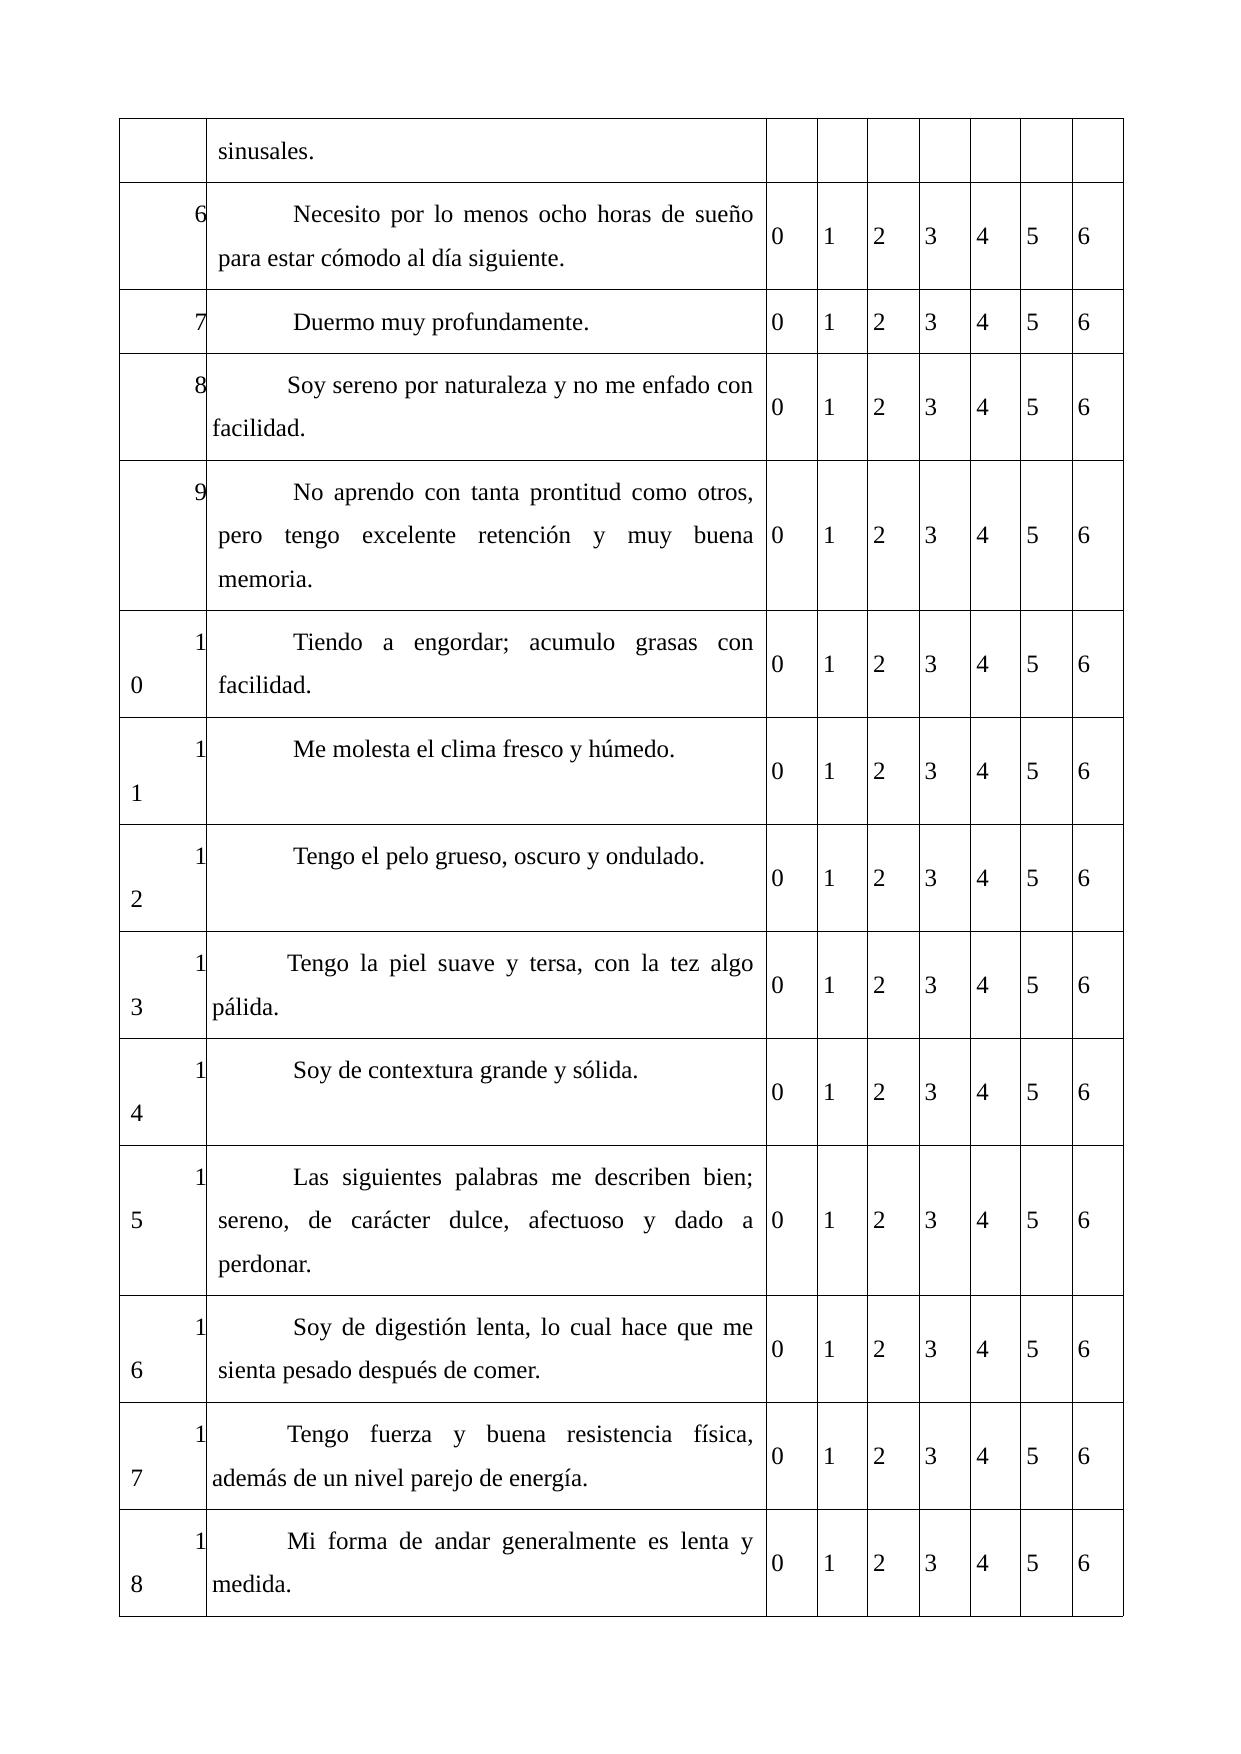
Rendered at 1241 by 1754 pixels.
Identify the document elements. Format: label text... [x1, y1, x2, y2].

table_cell 0 [767, 1403, 817, 1509]
table_cell 3 [920, 825, 970, 931]
table_cell 6 [1073, 461, 1123, 610]
table_cell 4 [971, 1039, 1020, 1145]
table_cell 1 [818, 718, 867, 824]
table_cell 6 [1073, 1510, 1123, 1616]
table_cell 2 [868, 718, 919, 824]
table_cell 4 [971, 718, 1020, 824]
table_cell 6 [1073, 354, 1123, 460]
table_cell Tiendo a engordar; acumulo grasas con facilidad. [207, 611, 766, 717]
table_cell 5 [1021, 354, 1072, 460]
table_cell 0 [767, 1146, 817, 1295]
table_cell 4 [971, 1403, 1020, 1509]
table_cell [1073, 119, 1123, 182]
table_cell Me molesta el clima fresco y húmedo. [207, 718, 766, 824]
table_cell 2 [868, 1510, 919, 1616]
table_cell 0 [767, 461, 817, 610]
table_cell [120, 119, 206, 182]
table_cell 2 [868, 354, 919, 460]
table_cell 6 [1073, 1403, 1123, 1509]
table_cell 7 [120, 290, 206, 353]
table_cell Las siguientes palabras me describen bien; sereno, de carácter dulce, afectuoso y dado a perdonar. [207, 1146, 766, 1295]
table_cell 5 [1021, 1403, 1072, 1509]
table_cell 0 [767, 290, 817, 353]
table_cell 0 [767, 1296, 817, 1402]
table_cell 3 [920, 1296, 970, 1402]
table_cell 1 [818, 1146, 867, 1295]
table_cell [920, 119, 970, 182]
table_cell Soy sereno por naturaleza y no me enfado con facilidad. [207, 354, 766, 460]
table_cell 0 [767, 354, 817, 460]
table_cell 6 [1073, 290, 1123, 353]
table_cell 4 [971, 1146, 1020, 1295]
table_cell 1 [818, 1403, 867, 1509]
table_cell 12 [120, 825, 206, 931]
table_cell sinusales. [207, 119, 766, 182]
table_cell 2 [868, 461, 919, 610]
table_cell 3 [920, 1403, 970, 1509]
table_cell 3 [920, 461, 970, 610]
table_cell No aprendo con tanta prontitud como otros, pero tengo excelente retención y muy buena memoria. [207, 461, 766, 610]
table_cell 17 [120, 1403, 206, 1509]
table_cell [868, 119, 919, 182]
table_cell Tengo fuerza y buena resistencia física, además de un nivel parejo de energía. [207, 1403, 766, 1509]
table_cell 3 [920, 611, 970, 717]
table_cell 4 [971, 183, 1020, 289]
table_cell 0 [767, 1039, 817, 1145]
table_cell 5 [1021, 290, 1072, 353]
table_cell 3 [920, 354, 970, 460]
table_cell Soy de contextura grande y sólida. [207, 1039, 766, 1145]
table_cell 13 [120, 932, 206, 1038]
table_cell 4 [971, 932, 1020, 1038]
table_cell 14 [120, 1039, 206, 1145]
table_cell 4 [971, 1510, 1020, 1616]
table_cell 2 [868, 1039, 919, 1145]
table_cell Soy de digestión lenta, lo cual hace que me sienta pesado después de comer. [207, 1296, 766, 1402]
table_cell 3 [920, 718, 970, 824]
table_cell 15 [120, 1146, 206, 1295]
table_cell 18 [120, 1510, 206, 1616]
table_cell 3 [920, 1510, 970, 1616]
table_cell 4 [971, 461, 1020, 610]
table_cell 1 [818, 1510, 867, 1616]
table_cell 6 [1073, 611, 1123, 717]
table_cell [971, 119, 1020, 182]
table_cell 1 [818, 461, 867, 610]
table_cell 2 [868, 1146, 919, 1295]
table_cell 1 [818, 1296, 867, 1402]
table_cell 0 [767, 718, 817, 824]
table_cell 1 [818, 1039, 867, 1145]
table_cell 5 [1021, 825, 1072, 931]
table_cell 2 [868, 1296, 919, 1402]
table_cell 5 [1021, 1039, 1072, 1145]
table_cell 4 [971, 825, 1020, 931]
table_cell 3 [920, 932, 970, 1038]
table_cell Necesito por lo menos ocho horas de sueño para estar cómodo al día siguiente. [207, 183, 766, 289]
table_cell 5 [1021, 718, 1072, 824]
table_cell 1 [818, 354, 867, 460]
table_cell Duermo muy profundamente. [207, 290, 766, 353]
table_cell 6 [1073, 1146, 1123, 1295]
table_cell 6 [1073, 1039, 1123, 1145]
table_cell 6 [120, 183, 206, 289]
table_cell 4 [971, 354, 1020, 460]
table_cell 3 [920, 290, 970, 353]
table_cell 5 [1021, 932, 1072, 1038]
table_cell 6 [1073, 932, 1123, 1038]
table_cell 1 [818, 290, 867, 353]
table_cell 3 [920, 183, 970, 289]
table_cell 4 [971, 1296, 1020, 1402]
table_cell Tengo la piel suave y tersa, con la tez algo pálida. [207, 932, 766, 1038]
table_cell Tengo el pelo grueso, oscuro y ondulado. [207, 825, 766, 931]
table_cell 4 [971, 611, 1020, 717]
table_cell 6 [1073, 718, 1123, 824]
table_cell 6 [1073, 825, 1123, 931]
table_cell 8 [120, 354, 206, 460]
table_cell 16 [120, 1296, 206, 1402]
table_cell 3 [920, 1146, 970, 1295]
table_cell 2 [868, 1403, 919, 1509]
table_cell 5 [1021, 1510, 1072, 1616]
table_cell 2 [868, 932, 919, 1038]
table_cell 6 [1073, 1296, 1123, 1402]
table_cell 5 [1021, 461, 1072, 610]
table_cell [767, 119, 817, 182]
table_cell 0 [767, 611, 817, 717]
table_cell 10 [120, 611, 206, 717]
table_cell 5 [1021, 183, 1072, 289]
table_cell 2 [868, 183, 919, 289]
table_cell 4 [971, 290, 1020, 353]
table_cell Mi forma de andar generalmente es lenta y medida. [207, 1510, 766, 1616]
table_cell 5 [1021, 611, 1072, 717]
table_cell 0 [767, 1510, 817, 1616]
table_cell 5 [1021, 1146, 1072, 1295]
table_cell 0 [767, 825, 817, 931]
table_cell [1021, 119, 1072, 182]
table_cell 2 [868, 825, 919, 931]
table_cell 1 [818, 825, 867, 931]
table_cell 0 [767, 932, 817, 1038]
table_cell 1 [818, 183, 867, 289]
table_cell 9 [120, 461, 206, 610]
table_cell 2 [868, 290, 919, 353]
table_cell 5 [1021, 1296, 1072, 1402]
table_cell 6 [1073, 183, 1123, 289]
table_cell 1 [818, 611, 867, 717]
table_cell 3 [920, 1039, 970, 1145]
table_cell 0 [767, 183, 817, 289]
table_cell 11 [120, 718, 206, 824]
table_cell 2 [868, 611, 919, 717]
table_cell [818, 119, 867, 182]
table_cell 1 [818, 932, 867, 1038]
